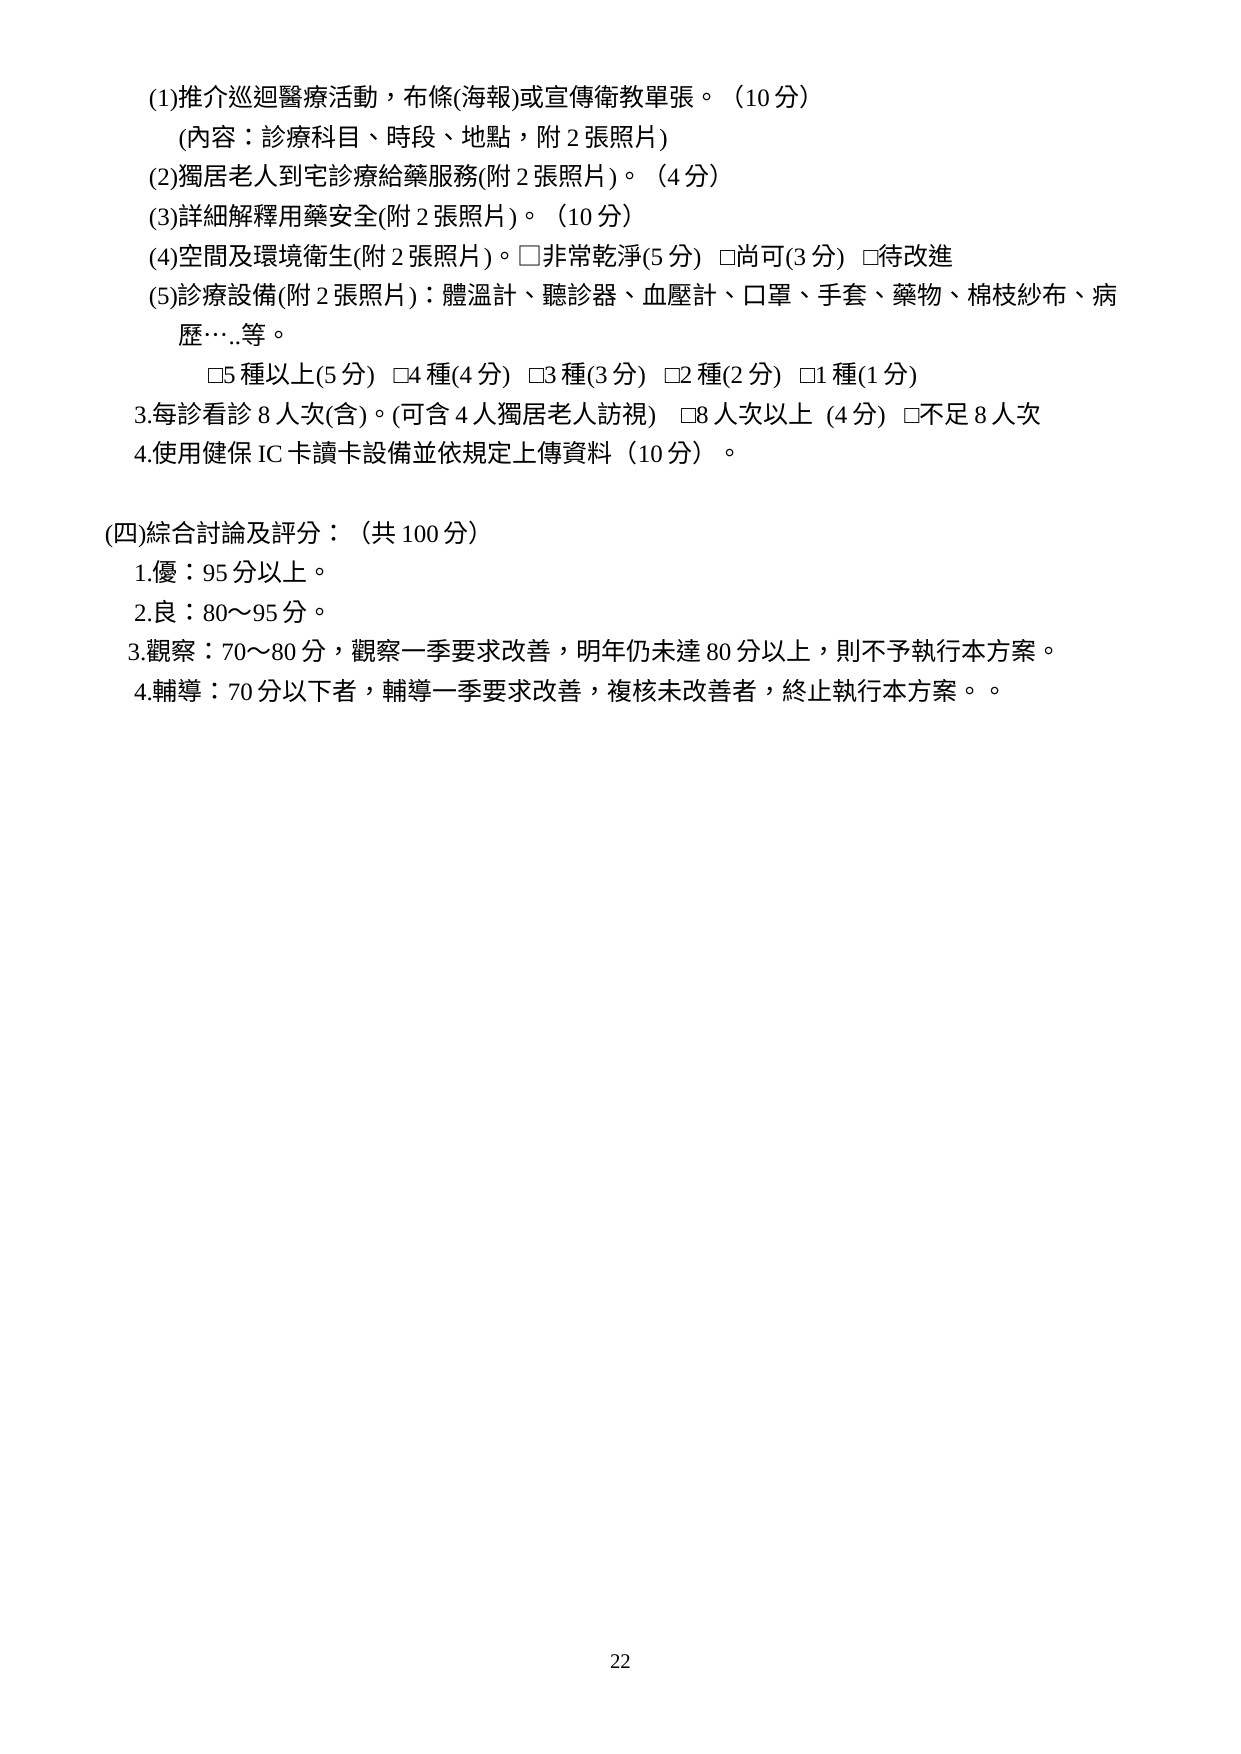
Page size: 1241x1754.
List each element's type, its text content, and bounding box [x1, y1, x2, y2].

text 4.輔導：70分以下者，輔導一季要求改善，複核未改善者，終止執行本方案。。 [104, 669, 1123, 708]
text 3.觀察：70～80分，觀察一季要求改善，明年仍未達80分以上，則不予執行本方案。 [127, 629, 1123, 669]
text (4)空間及環境衛生(附2張照片)。□非常乾淨(5分) □尚可(3分) □待改進 [104, 233, 1123, 273]
text (內容：診療科目、時段、地點，附2張照片) [134, 114, 1123, 154]
text (2)獨居老人到宅診療給藥服務(附2張照片)。（4分） [104, 154, 1123, 194]
text 4.使用健保IC卡讀卡設備並依規定上傳資料（10分）。 [104, 431, 1123, 471]
text (5)診療設備(附2張照片)：體溫計、聽診器、血壓計、口罩、手套、藥物、棉枝紗布、病歷…..等。 [148, 273, 1123, 352]
text (1)推介巡迴醫療活動，布條(海報)或宣傳衛教單張。（10分） [104, 75, 1123, 114]
text □5種以上(5分) □4種(4分) □3種(3分) □2種(2分) □1種(1分) [148, 352, 1123, 392]
text (四)綜合討論及評分：（共100分） [104, 510, 1123, 550]
text 2.良：80～95分。 [104, 589, 1123, 629]
text 1.優：95分以上。 [104, 550, 1123, 589]
text (3)詳細解釋用藥安全(附2張照片)。（10分） [104, 194, 1123, 233]
text 3.每診看診8人次(含)。(可含4人獨居老人訪視) □8人次以上 (4分) □不足8人次 [104, 392, 1123, 431]
